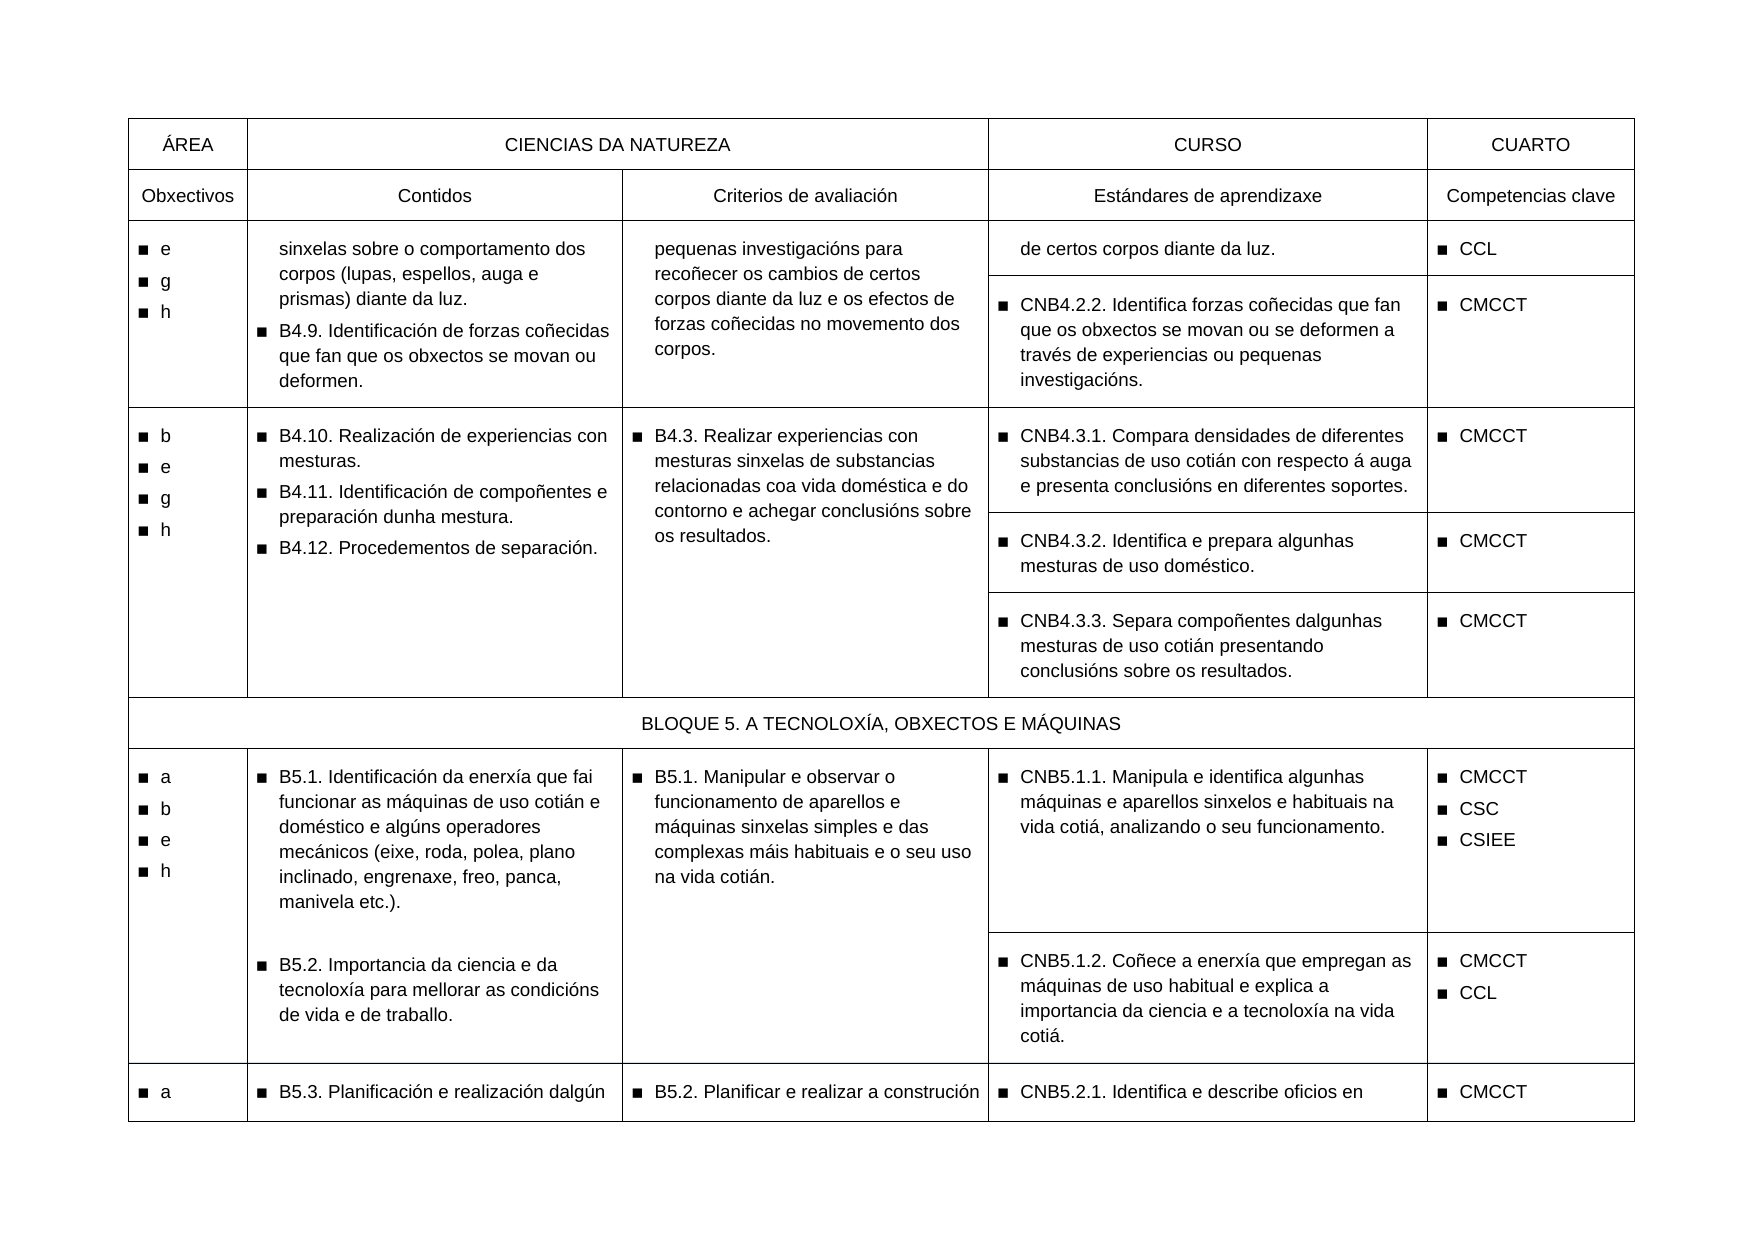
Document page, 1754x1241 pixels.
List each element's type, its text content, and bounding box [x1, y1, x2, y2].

table_cell CMCCT CSC CSIEE [1428, 749, 1634, 932]
table_cell b e g h [129, 221, 247, 407]
table_cell CNB4.3.3. Separa compoñentes dalgunhas mesturas de uso cotián presentando conclusións sobre os resultados. [989, 593, 1427, 697]
table_header CIENCIAS DA NATUREZA [248, 119, 988, 169]
table_header CURSO [989, 119, 1427, 169]
table_cell sinxelas sobre o comportamento dos corpos (lupas, espellos, auga e prismas) diante da luz. B4.9. Identificación de forzas coñecidas que fan que os obxectos se movan ou deformen. [248, 221, 622, 407]
table_cell BLOQUE 5. A TECNOLOXÍA, OBXECTOS E MÁQUINAS [129, 698, 1634, 748]
table_cell b e g h [129, 408, 247, 697]
table_cell B5.3. Planificación e realización dalgún [248, 1064, 622, 1121]
table_cell CMCCT [1428, 408, 1634, 512]
table_cell CMCCT [1428, 276, 1634, 407]
table_cell Criterios de avaliación [623, 170, 988, 220]
table_cell CNB5.2.1. Identifica e describe oficios en [989, 1064, 1427, 1121]
table_cell CNB5.1.1. Manipula e identifica algunhas máquinas e aparellos sinxelos e habituais na vida cotiá, analizando o seu funcionamento. [989, 749, 1427, 932]
table_cell CMCCT CCL [1428, 933, 1634, 1062]
table_header ÁREA [129, 119, 247, 169]
table_cell CMCCT CCL CSC [1428, 1064, 1634, 1121]
table_cell a b c d e h j m [129, 1064, 247, 1121]
table_cell CMCCT [1428, 593, 1634, 697]
table_cell CNB4.3.1. Compara densidades de diferentes substancias de uso cotián con respecto á auga e presenta conclusións en diferentes soportes. [989, 408, 1427, 512]
table_cell pequenas investigacións para recoñecer os cambios de certos corpos diante da luz e os efectos de forzas coñecidas no movemento dos corpos. [623, 221, 988, 407]
table_cell B5.1. Manipular e observar o funcionamento de aparellos e máquinas sinxelas simples e das complexas máis habituais e o seu uso na vida cotián. [623, 749, 988, 1062]
table_cell CNB4.2.2. Identifica forzas coñecidas que fan que os obxectos se movan ou se deformen a través de experiencias ou pequenas investigacións. [989, 276, 1427, 407]
table_cell CNB5.1.2. Coñece a enerxía que empregan as máquinas de uso habitual e explica a importancia da ciencia e a tecnoloxía na vida cotiá. [989, 933, 1427, 1062]
table_cell CMCCT CCL [1428, 221, 1634, 275]
table_cell CMCCT [1428, 513, 1634, 592]
table_cell CNB4.3.2. Identifica e prepara algunhas mesturas de uso doméstico. [989, 513, 1427, 592]
table_cell B5.1. Identificación da enerxía que fai funcionar as máquinas de uso cotián e doméstico e algúns operadores mecánicos (eixe, roda, polea, plano inclinado, engrenaxe, freo, panca, manivela etc.). B5.2. Importancia da ciencia e da tecnoloxía para mellorar as condicións de vida e de traballo. [248, 749, 622, 1062]
table_cell B4.10. Realización de experiencias con mesturas. B4.11. Identificación de compoñentes e preparación dunha mestura. B4.12. Procedementos de separación. [248, 408, 622, 697]
table_cell de certos corpos diante da luz. [989, 221, 1427, 275]
table_cell Contidos [248, 170, 622, 220]
table_cell Estándares de aprendizaxe [989, 170, 1427, 220]
table_cell Competencias clave [1428, 170, 1634, 220]
table_cell Obxectivos [129, 170, 247, 220]
table_header CUARTO [1428, 119, 1634, 169]
table_cell B5.2. Planificar e realizar a construción [623, 1064, 988, 1121]
table_cell B4.3. Realizar experiencias con mesturas sinxelas de substancias relacionadas coa vida doméstica e do contorno e achegar conclusións sobre os resultados. [623, 408, 988, 697]
table_cell a b e h [129, 749, 247, 1062]
